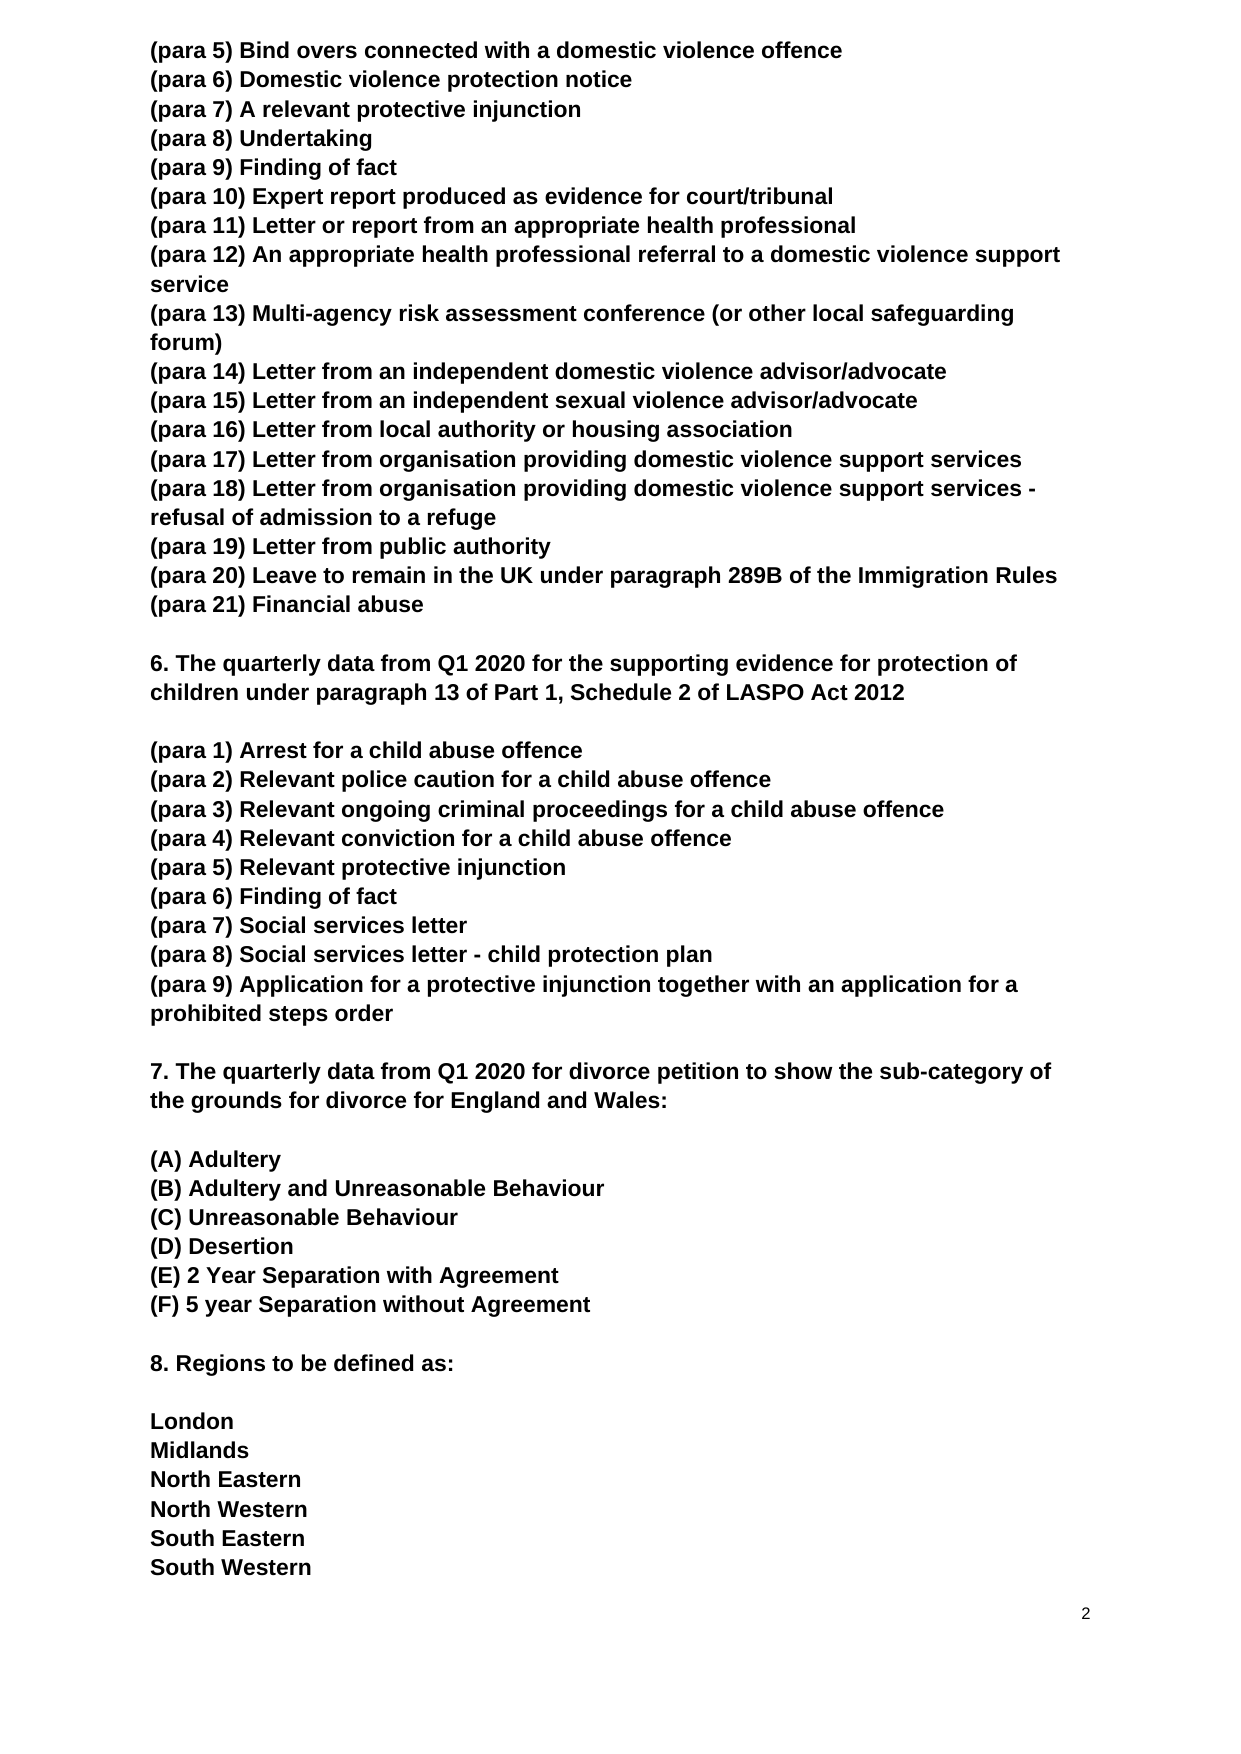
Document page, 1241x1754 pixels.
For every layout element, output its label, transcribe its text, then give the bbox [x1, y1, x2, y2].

text (para 8) Social services letter - child protection plan [150, 939, 1090, 969]
text North Western [150, 1494, 1090, 1523]
text South Western [150, 1552, 1090, 1581]
text (para 6) Finding of fact [150, 881, 1090, 910]
text South Eastern [150, 1523, 1090, 1552]
text (para 14) Letter from an independent domestic violence advisor/advocate [150, 356, 1090, 385]
text (F) 5 year Separation without Agreement [150, 1289, 1090, 1319]
text (para 6) Domestic violence protection notice [150, 64, 1090, 94]
text (para 11) Letter or report from an appropriate health professional [150, 210, 1090, 239]
text (para 10) Expert report produced as evidence for court/tribunal [150, 181, 1090, 210]
text (para 13) Multi-agency risk assessment conference (or other local safeguarding forum) [150, 298, 1090, 356]
text (C) Unreasonable Behaviour [150, 1202, 1090, 1231]
text (para 18) Letter from organisation providing domestic violence support services - refusal of admission to a refuge [150, 473, 1090, 531]
text 7. The quarterly data from Q1 2020 for divorce petition to show the sub-category of the grounds for divorce for England and Wales: [150, 1056, 1090, 1114]
text (A) Adultery [150, 1144, 1090, 1173]
text 8. Regions to be defined as: [150, 1348, 1090, 1377]
text (para 16) Letter from local authority or housing association [150, 414, 1090, 444]
text (para 9) Finding of fact [150, 152, 1090, 181]
text (D) Desertion [150, 1231, 1090, 1260]
text (para 19) Letter from public authority [150, 531, 1090, 560]
text (para 21) Financial abuse [150, 589, 1090, 619]
text (para 1) Arrest for a child abuse offence [150, 735, 1090, 764]
text (para 7) A relevant protective injunction [150, 94, 1090, 123]
text London [150, 1406, 1090, 1435]
text (para 2) Relevant police caution for a child abuse offence [150, 764, 1090, 794]
text (para 5) Relevant protective injunction [150, 852, 1090, 881]
text (para 17) Letter from organisation providing domestic violence support services [150, 444, 1090, 473]
text (para 20) Leave to remain in the UK under paragraph 289B of the Immigration Rules [150, 560, 1090, 589]
text (para 3) Relevant ongoing criminal proceedings for a child abuse offence [150, 794, 1090, 823]
text North Eastern [150, 1464, 1090, 1494]
text 6. The quarterly data from Q1 2020 for the supporting evidence for protection of children under paragraph 13 of Part 1, Schedule 2 of LASPO Act 2012 [150, 648, 1090, 706]
text (para 15) Letter from an independent sexual violence advisor/advocate [150, 385, 1090, 414]
text (para 12) An appropriate health professional referral to a domestic violence support service [150, 239, 1090, 298]
text (para 7) Social services letter [150, 910, 1090, 939]
text (para 9) Application for a protective injunction together with an application for a prohibited steps order [150, 969, 1090, 1027]
text Midlands [150, 1435, 1090, 1464]
text (E) 2 Year Separation with Agreement [150, 1260, 1090, 1289]
text (para 8) Undertaking [150, 123, 1090, 152]
text (B) Adultery and Unreasonable Behaviour [150, 1173, 1090, 1202]
text (para 4) Relevant conviction for a child abuse offence [150, 823, 1090, 852]
text (para 5) Bind overs connected with a domestic violence offence [150, 35, 1090, 64]
